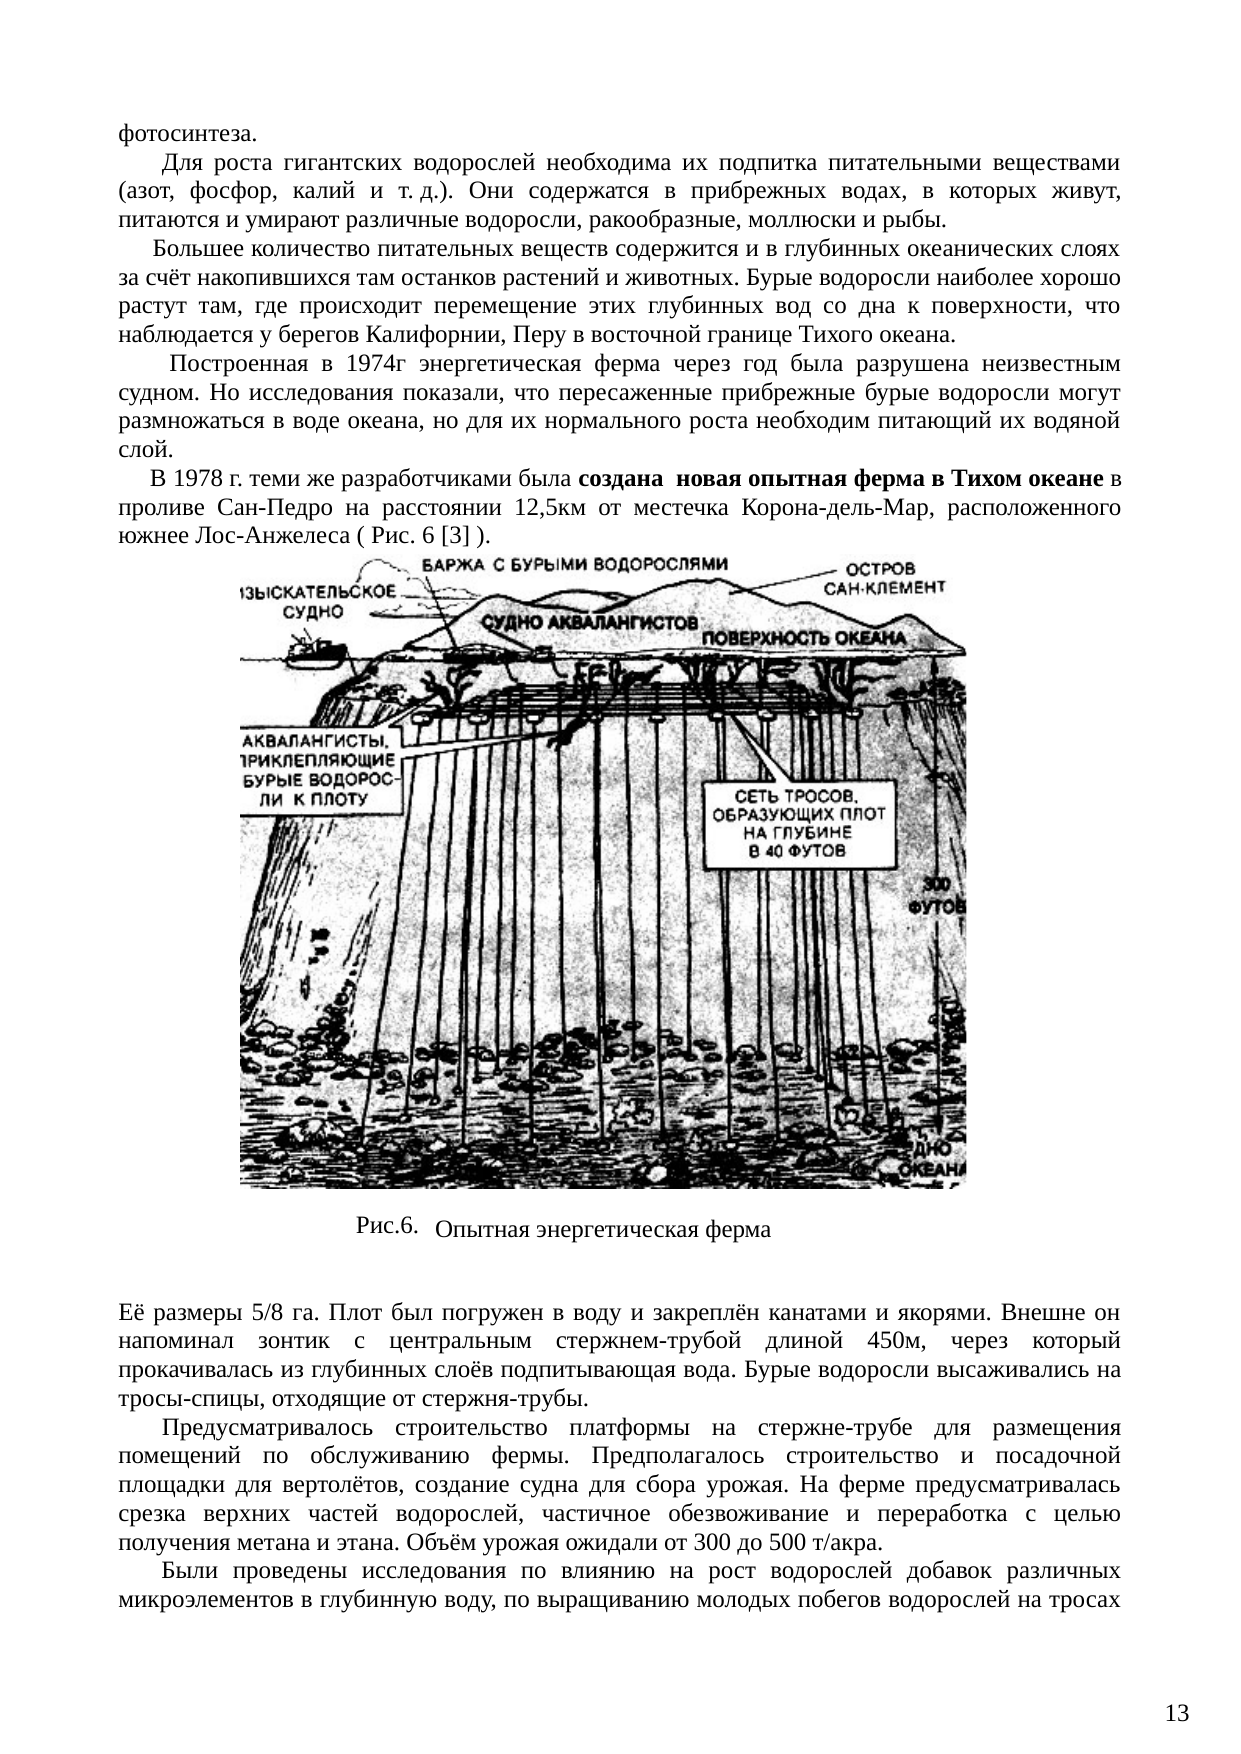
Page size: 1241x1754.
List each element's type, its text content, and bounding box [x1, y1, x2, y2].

text Были проведены исследования по влиянию на рост водорослей добавок различных микроэлементов в глубинную воду, по выращиванию молодых побегов водорослей на тросах [118, 1556, 1122, 1613]
text В 1978 г. теми же разработчиками была создана новая опытная ферма в Тихом океане в проливе Сан-Педро на расстоянии 12,5км от местечка Корона-дель-Мар, расположенного южнее Лос-Анжелеса ( Рис. 6 [3] ). [118, 463, 1122, 549]
text Рис.6. [118, 1211, 1122, 1239]
picture [240, 554, 967, 1189]
text фотосинтеза. [118, 118, 1122, 147]
text Предусматривалось строительство платформы на стержне-трубе для размещения помещений по обслуживанию фермы. Предполагалось строительство и посадочной площадки для вертолётов, создание судна для сбора урожая. На ферме предусматривалась срезка верхних частей водорослей, частичное обезвоживание и переработка с целью получения метана и этана. Объём урожая ожидали от 300 до 500 т/акра. [118, 1412, 1122, 1556]
text Её размеры 5/8 га. Плот был погружен в воду и закреплён канатами и якорями. Внешне он напоминал зонтик с центральным стержнем-трубой длиной 450м, через который прокачивалась из глубинных слоёв подпитывающая вода. Бурые водоросли высаживались на тросы-спицы, отходящие от стержня-трубы. [118, 1297, 1122, 1412]
text Для роста гигантских водорослей необходима их подпитка питательными веществами (азот, фосфор, калий и т. д.). Они содержатся в прибрежных водах, в которых живут, питаются и умирают различные водоросли, ракообразные, моллюски и рыбы. [118, 147, 1122, 233]
text Большее количество питательных веществ содержится и в глубинных океанических слоях за счёт накопившихся там останков растений и животных. Бурые водоросли наиболее хорошо растут там, где происходит перемещение этих глубинных вод со дна к поверхности, что наблюдается у берегов Калифорнии, Перу в восточной границе Тихого океана. [118, 233, 1122, 348]
text Построенная в 1974г энергетическая ферма через год была разрушена неизвестным судном. Но исследования показали, что пересаженные прибрежные бурые водоросли могут размножаться в воде океана, но для их нормального роста необходим питающий их водяной слой. [118, 348, 1122, 463]
